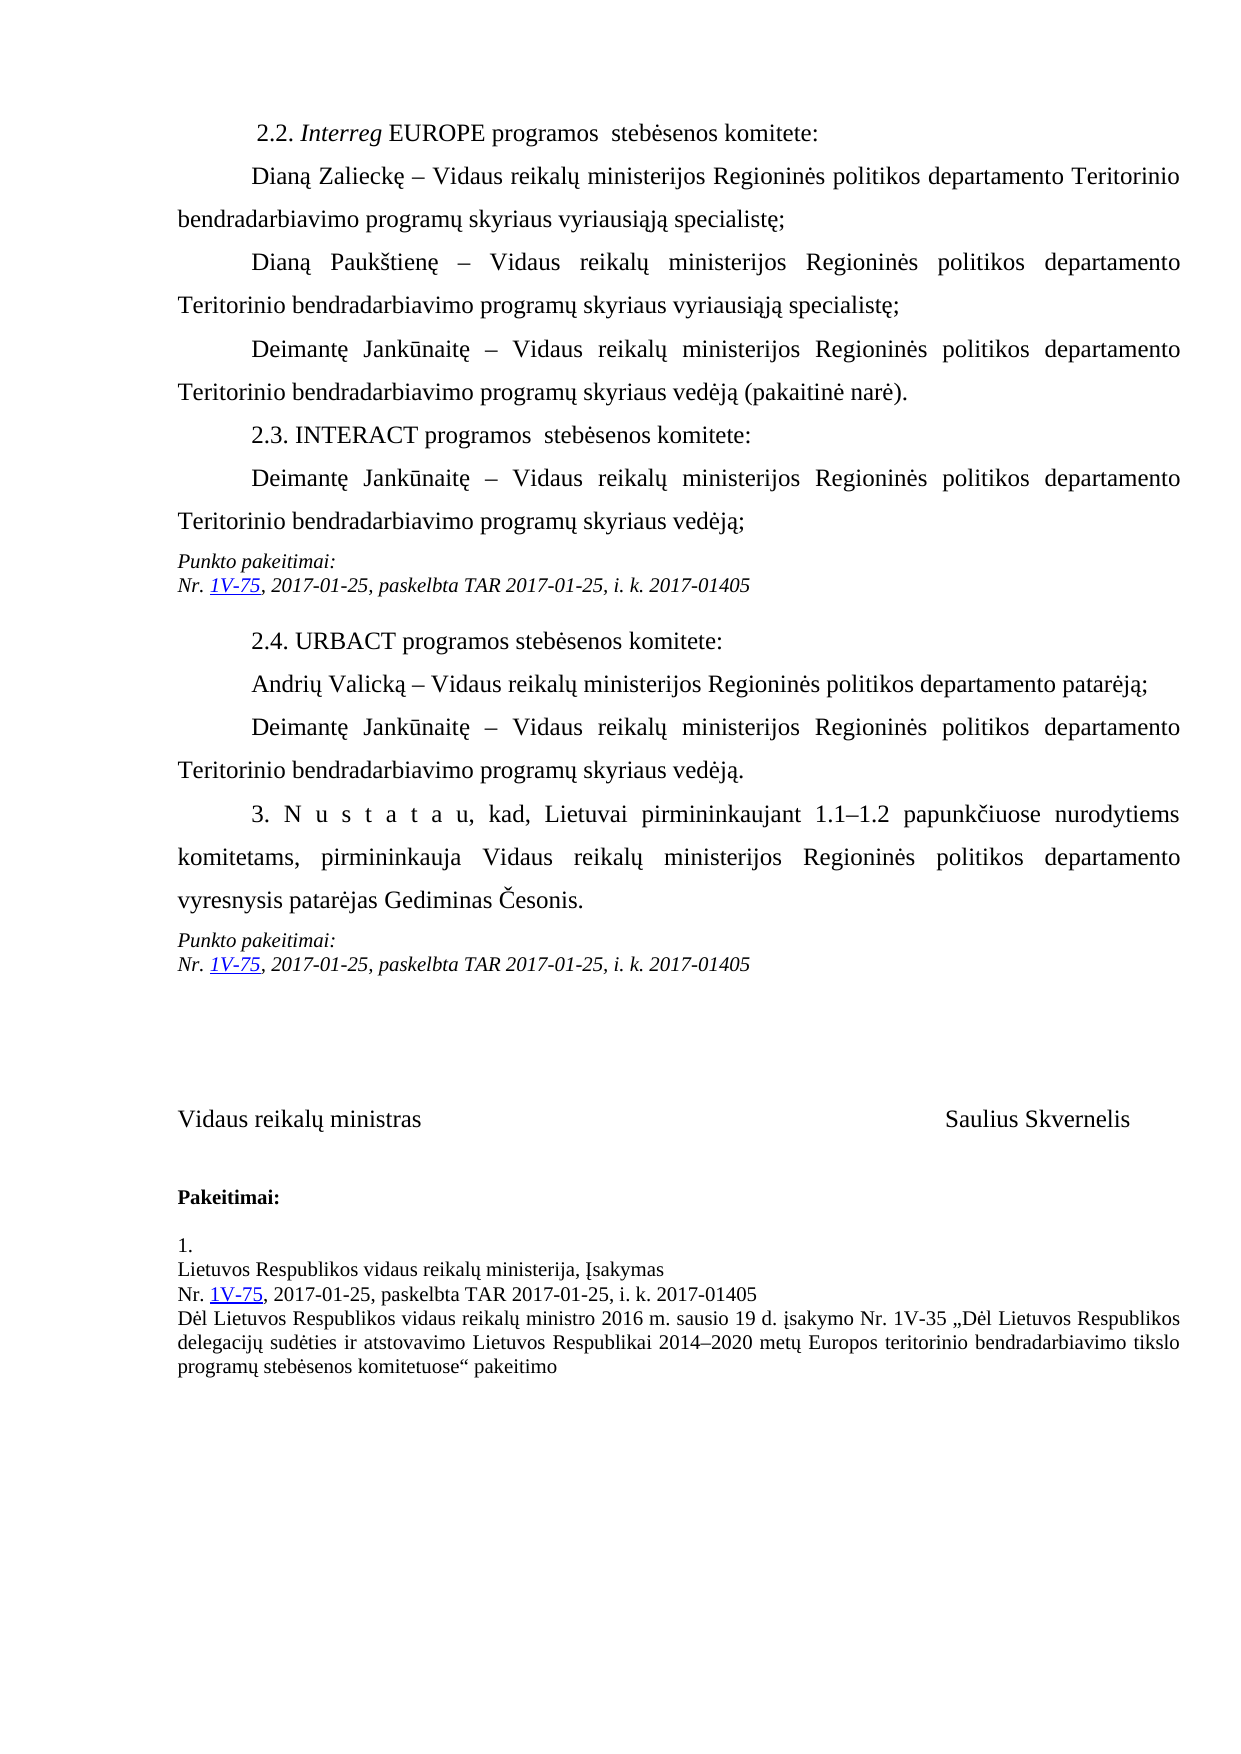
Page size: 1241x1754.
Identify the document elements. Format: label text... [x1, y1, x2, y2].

text 2.3. INTERACT programos stebėsenos komitete: [177, 420, 1181, 449]
text Nr. 1V-75, 2017-01-25, paskelbta TAR 2017-01-25, i. k. 2017-01405 [177, 1281, 1181, 1306]
text Deimantę Jankūnaitę – Vidaus reikalų ministerijos Regioninės politikos departamento Teritorinio bendradarbiavimo programų skyriaus vedėją. [177, 712, 1181, 784]
text Punkto pakeitimai: [177, 928, 1181, 952]
text Lietuvos Respublikos vidaus reikalų ministerija, Įsakymas [177, 1257, 1181, 1281]
text Nr. 1V-75, 2017-01-25, paskelbta TAR 2017-01-25, i. k. 2017-01405 [177, 573, 1181, 597]
text Dianą Paukštienę – Vidaus reikalų ministerijos Regioninės politikos departamento Teritorinio bendradarbiavimo programų skyriaus vyriausiąją specialistę; [177, 247, 1181, 319]
text Nr. 1V-75, 2017-01-25, paskelbta TAR 2017-01-25, i. k. 2017-01405 [177, 952, 1181, 976]
text Andrių Valicką – Vidaus reikalų ministerijos Regioninės politikos departamento patarėją; [177, 669, 1181, 698]
text 3. N u s t a t a u, kad, Lietuvai pirmininkaujant 1.1–1.2 papunkčiuose nurodytiems komitetams, pirmininkauja Vidaus reikalų ministerijos Regioninės politikos departamento vyresnysis patarėjas Gediminas Česonis. [177, 799, 1181, 914]
text Deimantę Jankūnaitę – Vidaus reikalų ministerijos Regioninės politikos departamento Teritorinio bendradarbiavimo programų skyriaus vedėją (pakaitinė narė). [177, 334, 1181, 406]
text Deimantę Jankūnaitę – Vidaus reikalų ministerijos Regioninės politikos departamento Teritorinio bendradarbiavimo programų skyriaus vedėją; [177, 463, 1181, 535]
text Punkto pakeitimai: [177, 549, 1181, 573]
text 1. [177, 1233, 1181, 1257]
text Dėl Lietuvos Respublikos vidaus reikalų ministro 2016 m. sausio 19 d. įsakymo Nr. 1V-35 „Dėl Lietuvos Respublikos delegacijų sudėties ir atstovavimo Lietuvos Respublikai 2014–2020 metų Europos teritorinio bendradarbiavimo tikslo programų stebėsenos komitetuose“ pakeitimo [177, 1306, 1181, 1378]
text Pakeitimai: [177, 1185, 1181, 1209]
text Vidaus reikalų ministras Saulius Skvernelis [177, 1104, 1181, 1133]
text 2.4. URBACT programos stebėsenos komitete: [177, 626, 1181, 655]
text Dianą Zalieckę – Vidaus reikalų ministerijos Regioninės politikos departamento Teritorinio bendradarbiavimo programų skyriaus vyriausiąją specialistę; [177, 161, 1181, 233]
text 2.2. Interreg EUROPE programos stebėsenos komitete: [177, 118, 1181, 147]
